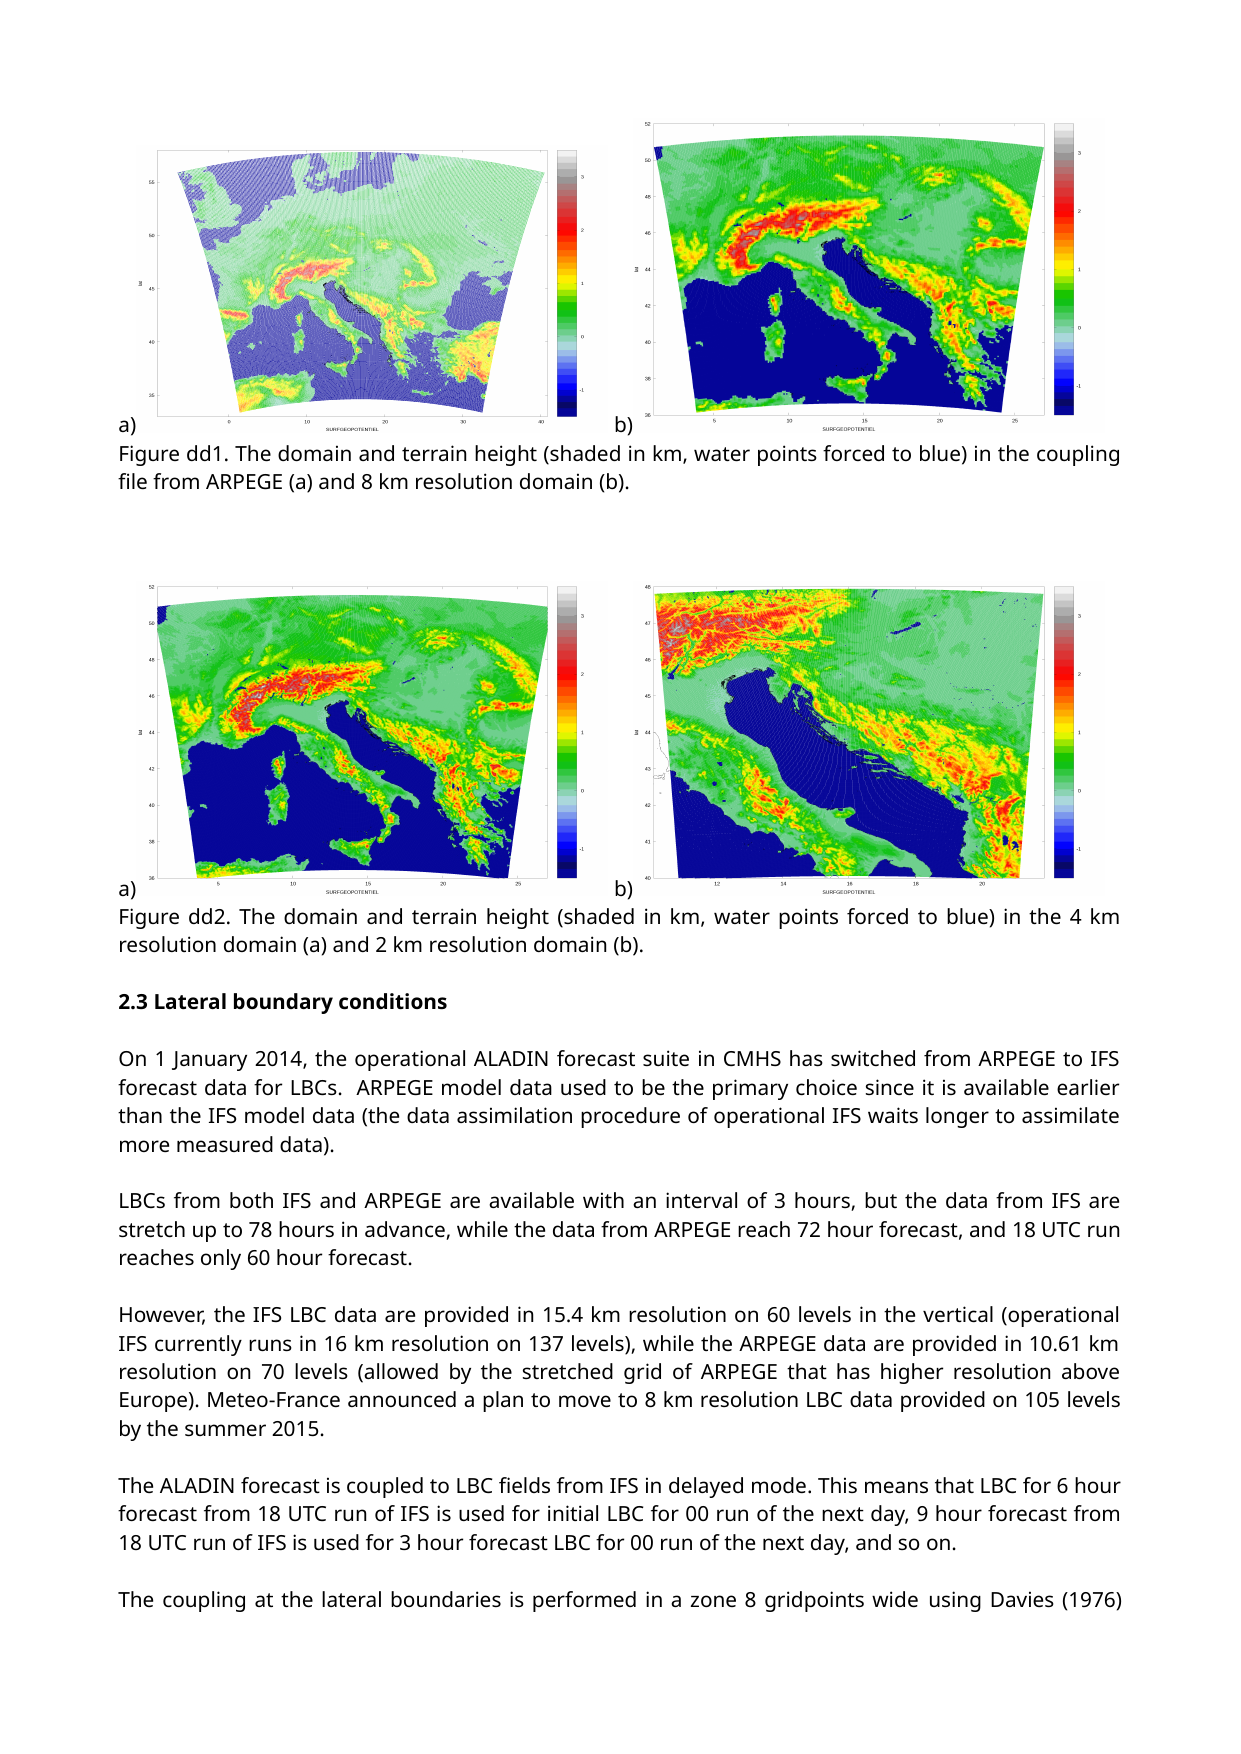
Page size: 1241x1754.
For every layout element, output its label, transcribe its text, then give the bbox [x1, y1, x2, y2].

picture [632, 581, 1106, 896]
text 2.3 Lateral boundary conditions [118, 987, 1122, 1016]
text a) b) [118, 118, 1122, 439]
text Figure dd2. The domain and terrain height (shaded in km, water points forced to blue) in the 4 km resolution domain (a) and 2 km resolution domain (b). [118, 902, 1122, 959]
text The coupling at the lateral boundaries is performed in a zone 8 gridpoints wide using Davies (1976) [118, 1585, 1122, 1613]
picture [632, 118, 1106, 433]
picture [136, 145, 609, 433]
text However, the IFS LBC data are provided in 15.4 km resolution on 60 levels in the vertical (operational IFS currently runs in 16 km resolution on 137 levels), while the ARPEGE data are provided in 10.61 km resolution on 70 levels (allowed by the stretched grid of ARPEGE that has higher resolution above Europe). Meteo-France announced a plan to move to 8 km resolution LBC data provided on 105 levels by the summer 2015. [118, 1300, 1122, 1442]
text a) b) [118, 581, 1122, 902]
text On 1 January 2014, the operational ALADIN forecast suite in CMHS has switched from ARPEGE to IFS forecast data for LBCs. ARPEGE model data used to be the primary choice since it is available earlier than the IFS model data (the data assimilation procedure of operational IFS waits longer to assimilate more measured data). [118, 1044, 1122, 1158]
picture [136, 581, 609, 896]
text LBCs from both IFS and ARPEGE are available with an interval of 3 hours, but the data from IFS are stretch up to 78 hours in advance, while the data from ARPEGE reach 72 hour forecast, and 18 UTC run reaches only 60 hour forecast. [118, 1187, 1122, 1272]
text The ALADIN forecast is coupled to LBC fields from IFS in delayed mode. This means that LBC for 6 hour forecast from 18 UTC run of IFS is used for initial LBC for 00 run of the next day, 9 hour forecast from 18 UTC run of IFS is used for 3 hour forecast LBC for 00 run of the next day, and so on. [118, 1471, 1122, 1556]
text Figure dd1. The domain and terrain height (shaded in km, water points forced to blue) in the coupling file from ARPEGE (a) and 8 km resolution domain (b). [118, 439, 1122, 496]
